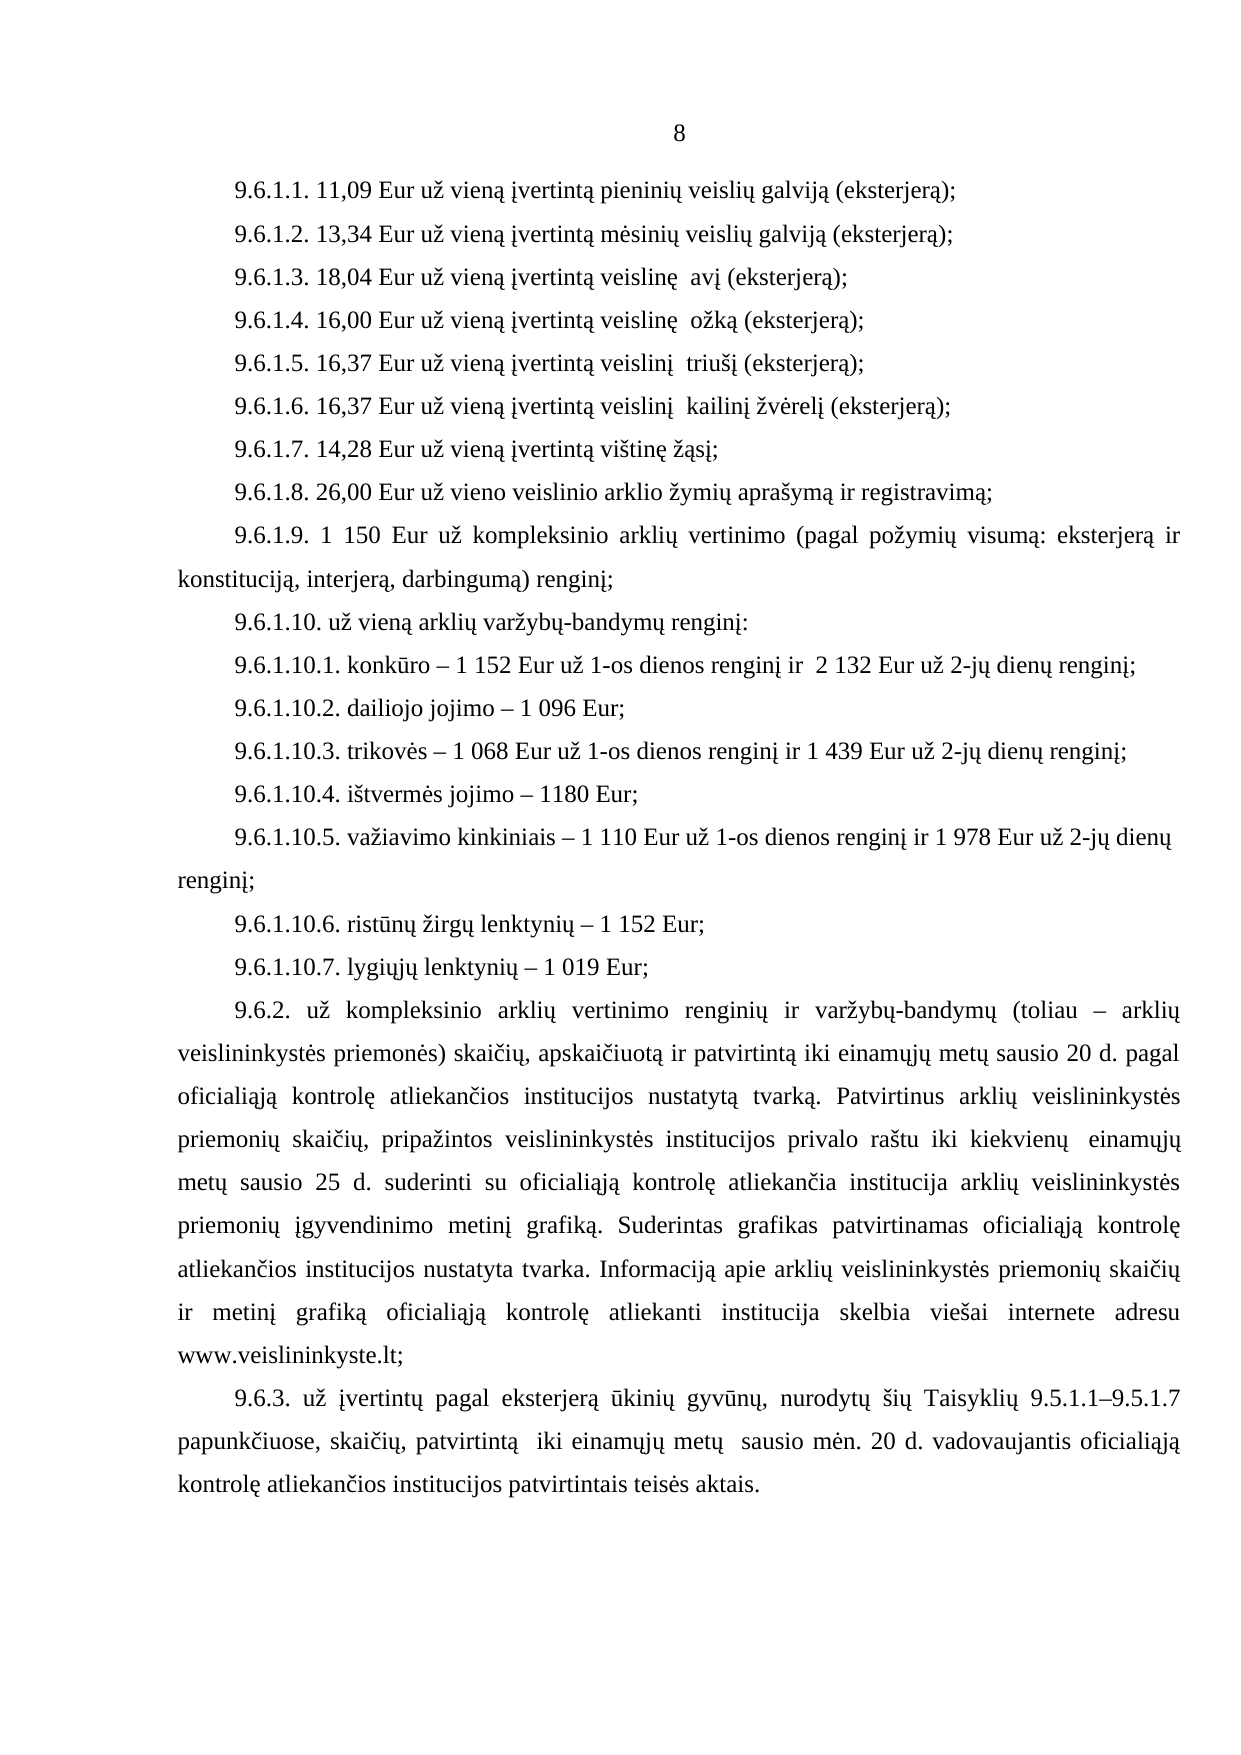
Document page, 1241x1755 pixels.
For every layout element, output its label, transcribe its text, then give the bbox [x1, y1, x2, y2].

text 9.6.1.10.1. konkūro – 1 152 Eur už 1-os dienos renginį ir 2 132 Eur už 2-jų dienų renginį; [177, 650, 1181, 679]
text 9.6.1.10.7. lygiųjų lenktynių – 1 019 Eur; [177, 952, 1181, 981]
text 9.6.1.7. 14,28 Eur už vieną įvertintą vištinę žąsį; [177, 434, 1181, 463]
text 9.6.1.3. 18,04 Eur už vieną įvertintą veislinę avį (eksterjerą); [177, 262, 1181, 291]
text 9.6.1.8. 26,00 Eur už vieno veislinio arklio žymių aprašymą ir registravimą; [177, 477, 1181, 506]
text 9.6.1.10.4. ištvermės jojimo – 1180 Eur; [177, 779, 1181, 808]
text 9.6.1.10.3. trikovės – 1 068 Eur už 1-os dienos renginį ir 1 439 Eur už 2-jų dienų renginį; [177, 736, 1181, 765]
text 9.6.1.10.5. važiavimo kinkiniais – 1 110 Eur už 1-os dienos renginį ir 1 978 Eur už 2-jų dienų renginį; [177, 822, 1181, 894]
text 9.6.1.9. 1 150 Eur už kompleksinio arklių vertinimo (pagal požymių visumą: eksterjerą ir konstituciją, interjerą, darbingumą) renginį; [177, 521, 1181, 592]
text 9.6.1.2. 13,34 Eur už vieną įvertintą mėsinių veislių galviją (eksterjerą); [177, 219, 1181, 247]
text 9.6.3. už įvertintų pagal eksterjerą ūkinių gyvūnų, nurodytų šių Taisyklių 9.5.1.1–9.5.1.7 papunkčiuose, skaičių, patvirtintą iki einamųjų metų sausio mėn. 20 d. vadovaujantis oficialiąją kontrolę atliekančios institucijos patvirtintais teisės aktais. [177, 1383, 1181, 1498]
text 9.6.1.4. 16,00 Eur už vieną įvertintą veislinę ožką (eksterjerą); [177, 305, 1181, 334]
text 9.6.1.5. 16,37 Eur už vieną įvertintą veislinį triušį (eksterjerą); [177, 348, 1181, 377]
text 9.6.1.10.2. dailiojo jojimo – 1 096 Eur; [177, 693, 1181, 722]
text 9.6.2. už kompleksinio arklių vertinimo renginių ir varžybų-bandymų (toliau – arklių veislininkystės priemonės) skaičių, apskaičiuotą ir patvirtintą iki einamųjų metų sausio 20 d. pagal oficialiąją kontrolę atliekančios institucijos nustatytą tvarką. Patvirtinus arklių veislininkystės priemonių skaičių, pripažintos veislininkystės institucijos privalo raštu iki kiekvienų einamųjų metų sausio 25 d. suderinti su oficialiąją kontrolę atliekančia institucija arklių veislininkystės priemonių įgyvendinimo metinį grafiką. Suderintas grafikas patvirtinamas oficialiąją kontrolę atliekančios institucijos nustatyta tvarka. Informaciją apie arklių veislininkystės priemonių skaičių ir metinį grafiką oficialiąją kontrolę atliekanti institucija skelbia viešai internete adresu www.veislininkyste.lt; [177, 995, 1181, 1369]
text 9.6.1.1. 11,09 Eur už vieną įvertintą pieninių veislių galviją (eksterjerą); [177, 176, 1181, 204]
text 9.6.1.10.6. ristūnų žirgų lenktynių – 1 152 Eur; [177, 909, 1181, 937]
text 9.6.1.10. už vieną arklių varžybų-bandymų renginį: [177, 607, 1181, 636]
text 9.6.1.6. 16,37 Eur už vieną įvertintą veislinį kailinį žvėrelį (eksterjerą); [177, 391, 1181, 420]
